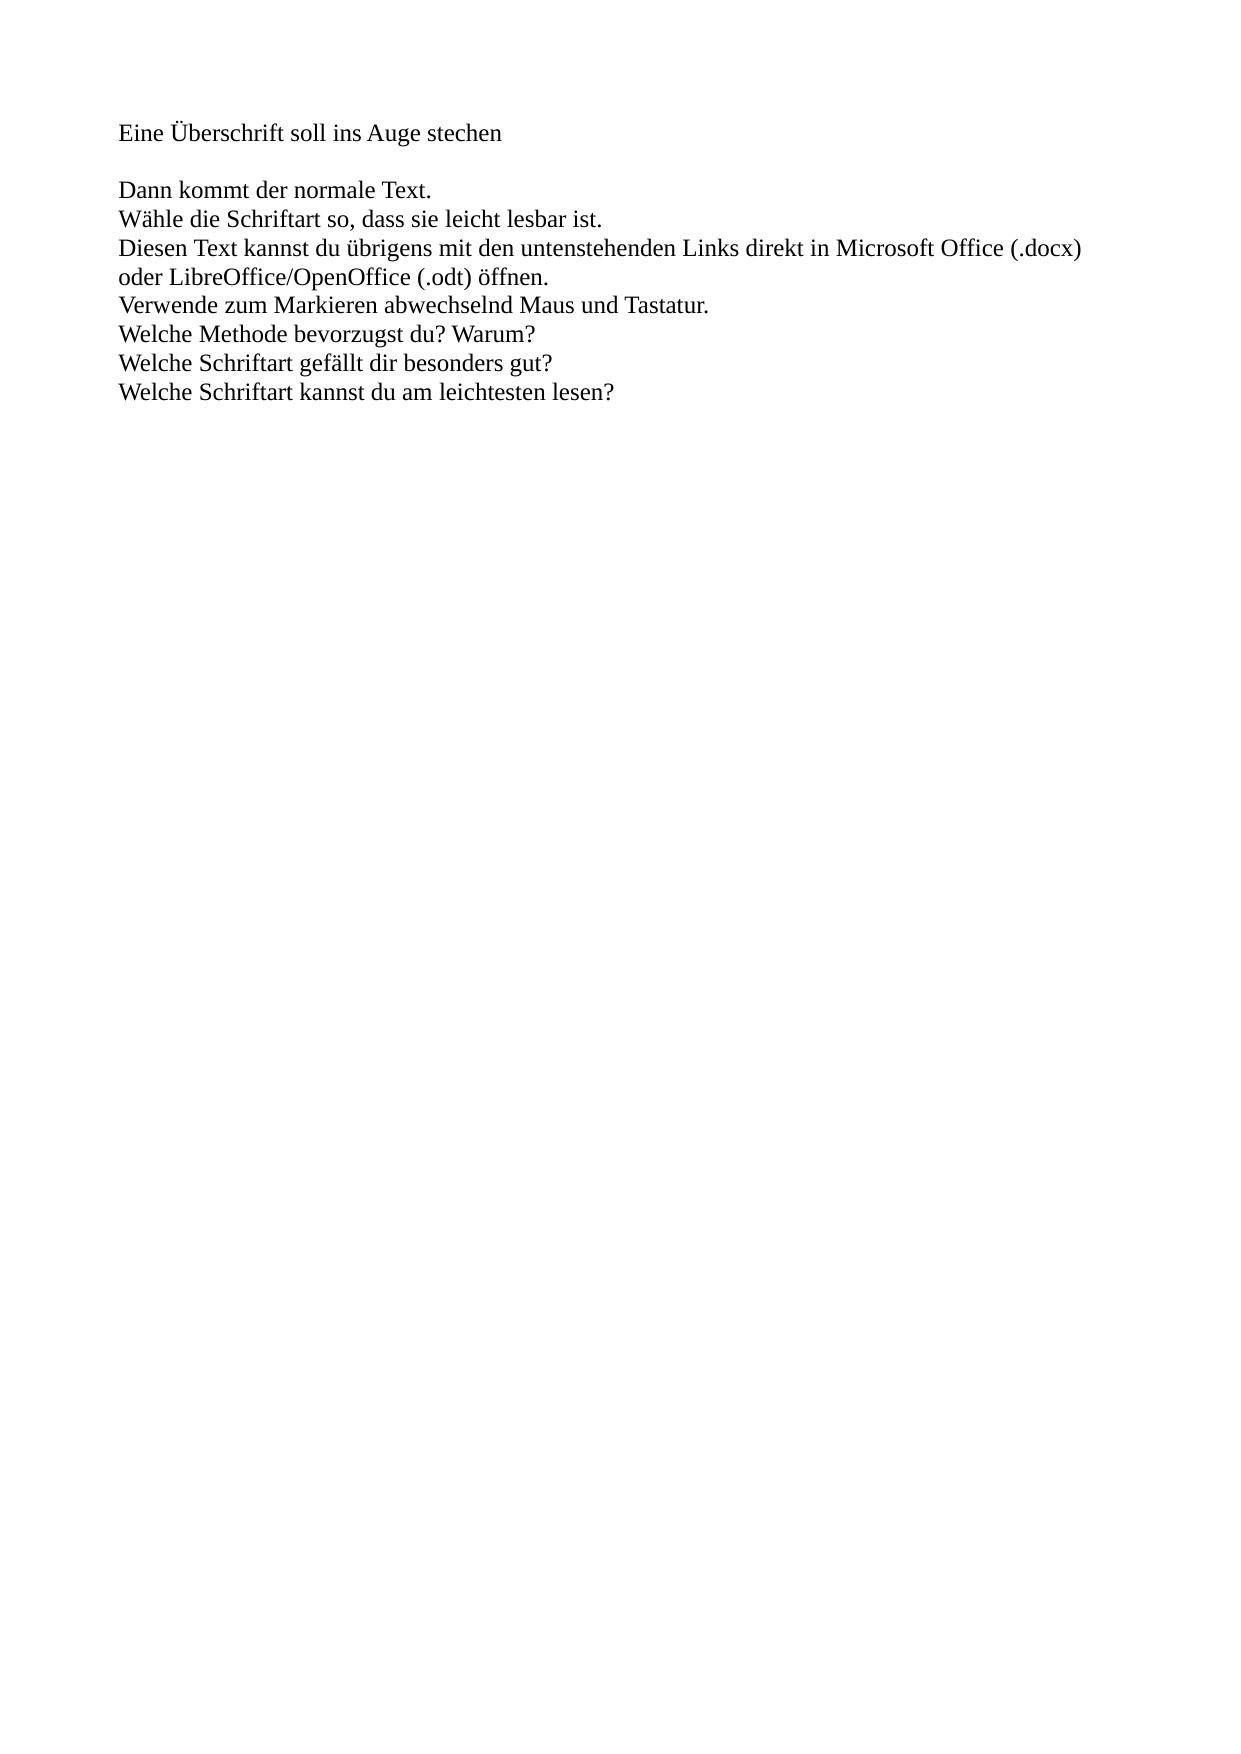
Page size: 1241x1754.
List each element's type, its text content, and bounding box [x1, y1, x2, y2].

text Diesen Text kannst du übrigens mit den untenstehenden Links direkt in Microsoft Office (.docx) oder LibreOffice/OpenOffice (.odt) öffnen. [118, 233, 1122, 291]
text Welche Methode bevorzugst du? Warum? [118, 319, 1122, 348]
text Eine Überschrift soll ins Auge stechen [118, 118, 1122, 147]
text Wähle die Schriftart so, dass sie leicht lesbar ist. [118, 204, 1122, 233]
text Verwende zum Markieren abwechselnd Maus und Tastatur. [118, 291, 1122, 319]
text Welche Schriftart gefällt dir besonders gut? [118, 348, 1122, 377]
text Dann kommt der normale Text. [118, 176, 1122, 204]
text Welche Schriftart kannst du am leichtesten lesen? [118, 377, 1122, 406]
